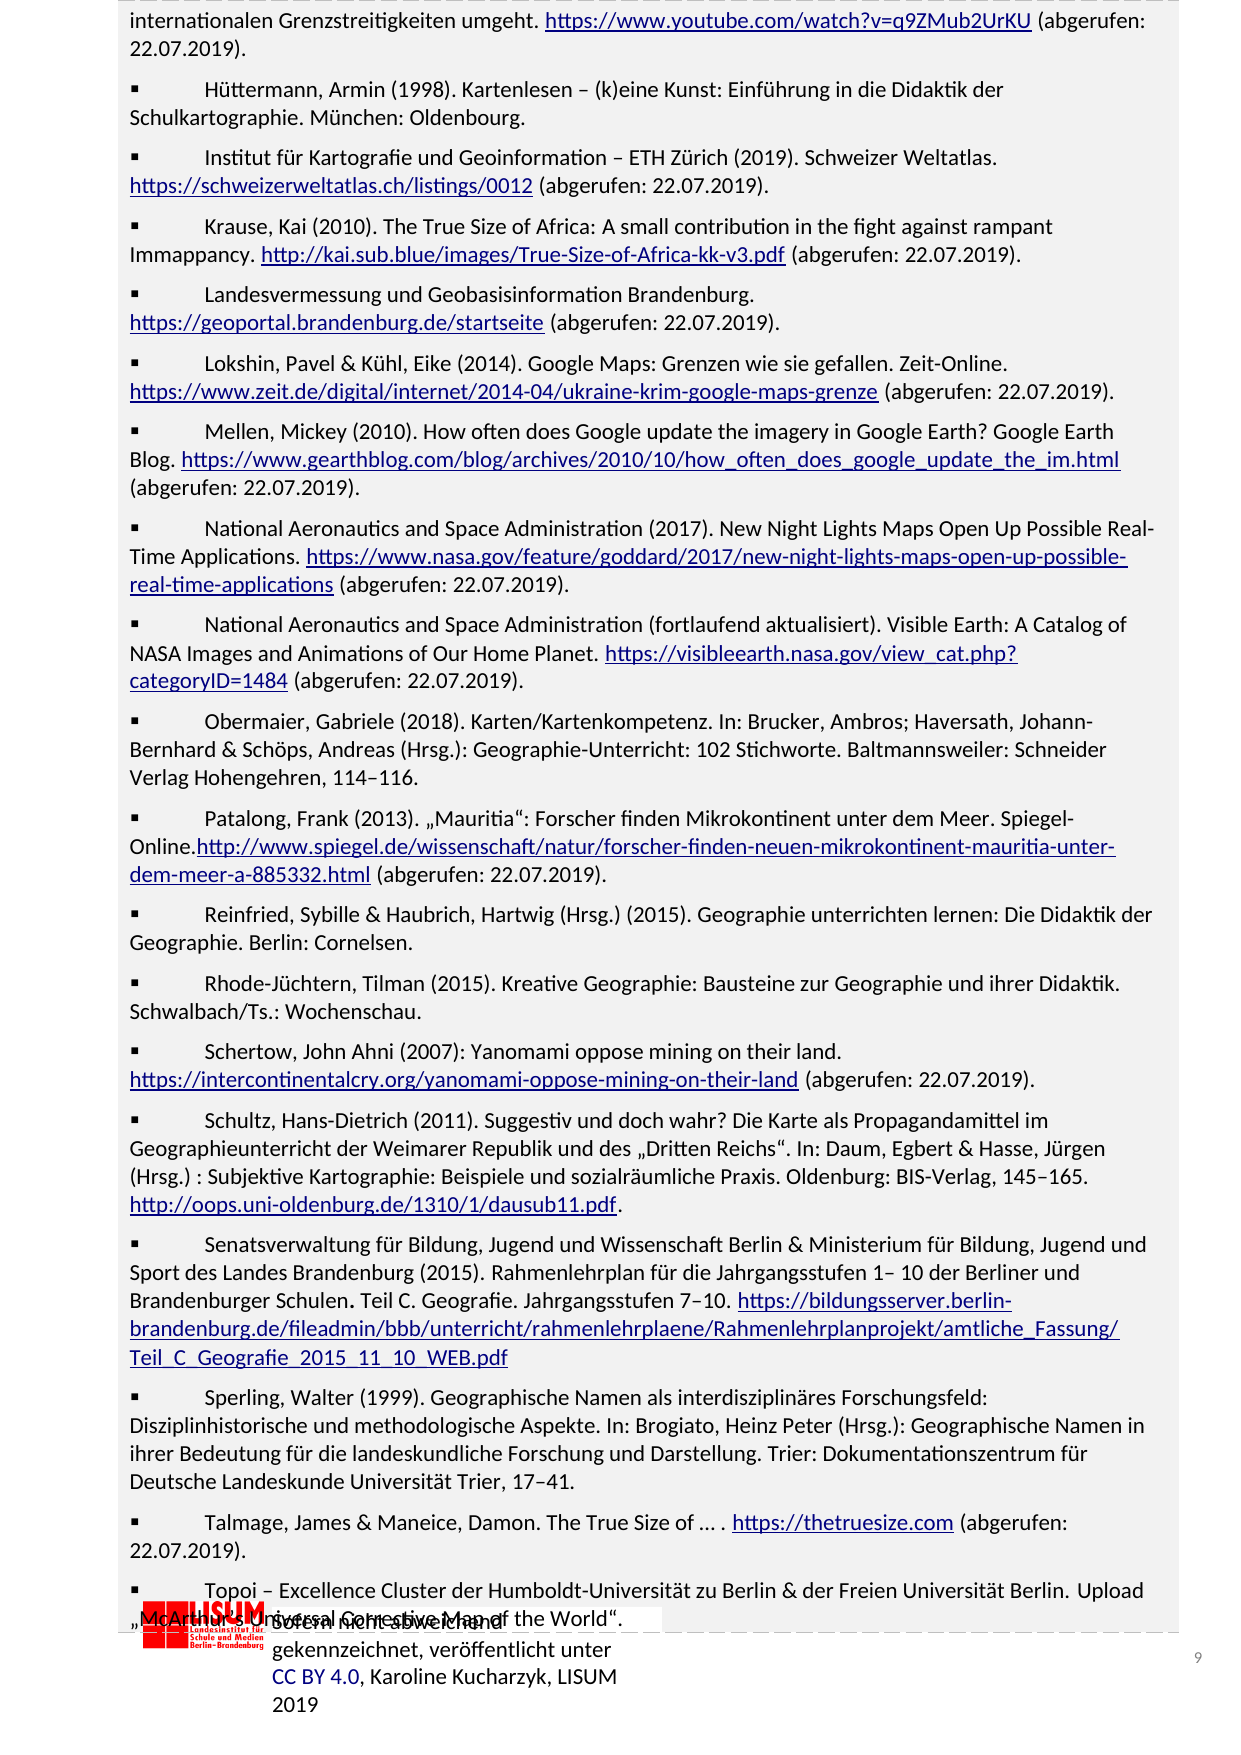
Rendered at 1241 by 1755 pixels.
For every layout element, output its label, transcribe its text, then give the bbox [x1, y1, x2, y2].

table_cell Brogiato, Heinz Peter (1999). Geographische Namen: Einführung in die Thematik. In: Brogiato, Heinz Peter (Hrsg.): Geographische Namen in ihrer Bedeutung für die landeskundliche Forschung und Darstellung. Trier: Dokumentationszentrum für Deutsche Landeskunde Universität Trier, 11–16. Daum, Egbert & Hasse, Jürgen (Hrsg.) (2011). Subjektive Kartographie: Beispiele und sozialräumliche Praxis. Oldenburg: BIS-Verlag. http://oops.uni-oldenburg.de/1310/1/dausub11.pdf (abgerufen: 22.07.2019). Deutsche Gesellschaft für Geographie (2017). Bildungsstandards im Fach Geographie für den Mittleren Schulabschluss. 9. Auflage. http://www.erdkunde.com/info/BildSt%202017.pdf (abgerufen: 22.07.2019). Deutschlandfunk. Wie weit reicht Europa? https://www.deutschlandfunkkultur.de/historische-geografie-wie-weit-reicht-europa-100.html (abgerufen: 15.11.2021). Diercke Weltatlas. Karte zu wirtschaftlichen Raummodellen Europas. https://diercke.westermann.de/s/Raummodelle%2520Europas (abgerufen: 22.07.2019). Dorfer, Tobias (2015). Warum Grönland ein Scheinriese ist. Zeit-Online. https://blog.zeit.de/teilchen/2015/05/15/kartographie-groenland-afrika (abgerufen: 22.07.2019). Ellrich, Mirko (2004). Infoblatt Wirtschaftsräume in Europa – Die Blaue Banane: Hintergrund, Zweck und Folgen dieses Wirtschaftskorridors. https://www.klett.de/alias/1019091 (abgerufen: 22.07.2019). Escach, Nicolas (2016): Das komplizierte Meer: Die Ostsee mit ihrer neun Anrainerstaaten soll optimal genutzt und gerecht aufgeteilt werden. https://monde-diplomatique.de/artikel/!5328641 (abgerufen: 22.07.2019). Evers, Marco (2017). Forschungsexpedition nach Zealandia: Der geheimnisvolle achte Kontinent. Spiegel-Online. http://www.spiegel.de/spiegel/zealandia-der-geheimnisvolle-achte-kontinent-a-1175112.html (abgerufen: 22.07.2019). FUNAI – Fundação Nacional do Índio. Homepage der Behörde für Angelegenheiten der indigenen Bevölkerung Brasiliens. http://www.funai.gov.br/index.php/servicos/geoprocessamento. Karte I: Gebiete der indigenen Bevölkerung (2019). http://mapas2.funai.gov.br/portal_mapas/pdf/terra_indigena.pdf; Karte II: Administrative Einheiten der Gebiete der indigenen Bevölkerung (2012). http://mapas2.funai.gov.br/portal_mapas/pdf/terra_indigena_coordenacao.pdf (abgerufen: 22.07.2019). Goetzke, Roland; Hodam, Henryk & Voß, Kerstin (2017). Vom Satellitenbild zur Karte: FiS-Projekt – Fernerkundung in Schulen. https://space2school.de/2017/03/08/vom-satellitenbild-zur-karte (abgerufen: 22.07.2019). Gryl, Inga (Hrsg.) (2016). Diercke Weltatlas. Teil: Methoden und Aufgaben / Reflexive Kartenarbeit. Braunschweig: Westermann. Haverkamp, Christina (2007). Wiedersehen mit den Yanomami in Papiu. https://www.yanomami-hilfe.de/2007/04/30/mein-computer-stuerzt-immer-wieder-ab-wie-zur-zeit-die-flugzeuge (abgerufen: 22.07.2019). Hemmer, Michael; Hemmer, Ingrid; Hüttermann, Armin & Ulrich, Marc. (2010). Kartenauswertekompetenz – Theoretische Grundlagen und Entwurf eines Kompetenzstrukturmodells. Geographie und ihre Didaktik 38.3, 158–171. Huber, Daniel (2016). Ein anderer Blick auf die Erde – japanischer Architekt entwirft neue Weltkarte. https://www.watson.ch/wissen/karten/508805092-ein-anderer-blick-auf-die-erde-japanischer-architekt-entwirft-neue-weltkarte (abgerufen: 22.07.2019). Human Interests (2018). Warum sieht Google Maps in jedem Land anders aus? Wie Google mit internationalen Grenzstreitigkeiten umgeht. https://www.youtube.com/watch?v=q9ZMub2UrKU (abgerufen: 22.07.2019). Hüttermann, Armin (1998). Kartenlesen – (k)eine Kunst: Einführung in die Didaktik der Schulkartographie. München: Oldenbourg. Institut für Kartografie und Geoinformation – ETH Zürich (2019). Schweizer Weltatlas. https://schweizerweltatlas.ch/listings/0012 (abgerufen: 22.07.2019). Krause, Kai (2010). The True Size of Africa: A small contribution in the fight against rampant Immappancy. http://kai.sub.blue/images/True-Size-of-Africa-kk-v3.pdf (abgerufen: 22.07.2019). Landesvermessung und Geobasisinformation Brandenburg. https://geoportal.brandenburg.de/startseite (abgerufen: 22.07.2019). Lokshin, Pavel & Kühl, Eike (2014). Google Maps: Grenzen wie sie gefallen. Zeit-Online. https://www.zeit.de/digital/internet/2014-04/ukraine-krim-google-maps-grenze (abgerufen: 22.07.2019). Mellen, Mickey (2010). How often does Google update the imagery in Google Earth? Google Earth Blog. https://www.gearthblog.com/blog/archives/2010/10/how_often_does_google_update_the_im.html (abgerufen: 22.07.2019). National Aeronautics and Space Administration (2017). New Night Lights Maps Open Up Possible Real-Time Applications. https://www.nasa.gov/feature/goddard/2017/new-night-lights-maps-open-up-possible-real-time-applications (abgerufen: 22.07.2019). National Aeronautics and Space Administration (fortlaufend aktualisiert). Visible Earth: A Catalog of NASA Images and Animations of Our Home Planet. https://visibleearth.nasa.gov/view_cat.php?categoryID=1484 (abgerufen: 22.07.2019). Obermaier, Gabriele (2018). Karten/Kartenkompetenz. In: Brucker, Ambros; Haversath, Johann-Bernhard & Schöps, Andreas (Hrsg.): Geographie-Unterricht: 102 Stichworte. Baltmannsweiler: Schneider Verlag Hohengehren, 114–116. Patalong, Frank (2013). „Mauritia“: Forscher finden Mikrokontinent unter dem Meer. Spiegel-Online.http://www.spiegel.de/wissenschaft/natur/forscher-finden-neuen-mikrokontinent-mauritia-unter-dem-meer-a-885332.html (abgerufen: 22.07.2019). Reinfried, Sybille & Haubrich, Hartwig (Hrsg.) (2015). Geographie unterrichten lernen: Die Didaktik der Geographie. Berlin: Cornelsen. Rhode-Jüchtern, Tilman (2015). Kreative Geographie: Bausteine zur Geographie und ihrer Didaktik. Schwalbach/Ts.: Wochenschau. Schertow, John Ahni (2007): Yanomami oppose mining on their land. https://intercontinentalcry.org/yanomami-oppose-mining-on-their-land (abgerufen: 22.07.2019). Schultz, Hans-Dietrich (2011). Suggestiv und doch wahr? Die Karte als Propagandamittel im Geographieunterricht der Weimarer Republik und des „Dritten Reichs“. In: Daum, Egbert & Hasse, Jürgen (Hrsg.) : Subjektive Kartographie: Beispiele und sozialräumliche Praxis. Oldenburg: BIS-Verlag, 145–165. http://oops.uni-oldenburg.de/1310/1/dausub11.pdf. Senatsverwaltung für Bildung, Jugend und Wissenschaft Berlin & Ministerium für Bildung, Jugend und Sport des Landes Brandenburg (2015). Rahmenlehrplan für die Jahrgangsstufen 1– 10 der Berliner und Brandenburger Schulen. Teil C. Geografie. Jahrgangsstufen 7–10. https://bildungsserver.berlin-brandenburg.de/fileadmin/bbb/unterricht/rahmenlehrplaene/Rahmenlehrplanprojekt/amtliche_Fassung/Teil_C_Geografie_2015_11_10_WEB.pdf Sperling, Walter (1999). Geographische Namen als interdisziplinäres Forschungsfeld: Disziplinhistorische und methodologische Aspekte. In: Brogiato, Heinz Peter (Hrsg.): Geographische Namen in ihrer Bedeutung für die landeskundliche Forschung und Darstellung. Trier: Dokumentationszentrum für Deutsche Landeskunde Universität Trier, 17–41. Talmage, James & Maneice, Damon. The True Size of … . https://thetruesize.com (abgerufen: 22.07.2019). Topoi – Excellence Cluster der Humboldt-Universität zu Berlin & der Freien Universität Berlin. Upload „McArthur’s Universal Corrective Map of the World“. http://www.topoi.org/wp-content/uploads/2012/05/weltbilder_exp15G.png (abgerufen: 22.07.2019). Visit Faroe Islands (2017). https://visitfaroeislands.com/sheepview360 (abgerufen: 22.07.2019). Whitehead, Timothy (2016). How often is Google Earth imagery updated: The continental US. Google Earth Blog. https://www.gearthblog.com/blog/archives/2016/07/how-often-is-google-earth-imagery-updated-the-continental-us.html (abgerufen: 22.07.2019). Wikimedia. Europa bei Nacht. https://de.wikipedia.org/wiki/Datei:Europa-bei-nacht_1-1024x768.jpg (abgerufen: 22.07.2019). Worldmapper. https://worldmapper.org (abgerufen: 22.07.2019). Worldmapper-Project. Happy Planet Index Score. https://worldmapper.org/wp-content/uploads/2018/05/Blog_Grid_HappyPlanetIndex_2016.png (abgerufen: 22.07.2019) [118, 0, 1179, 1632]
